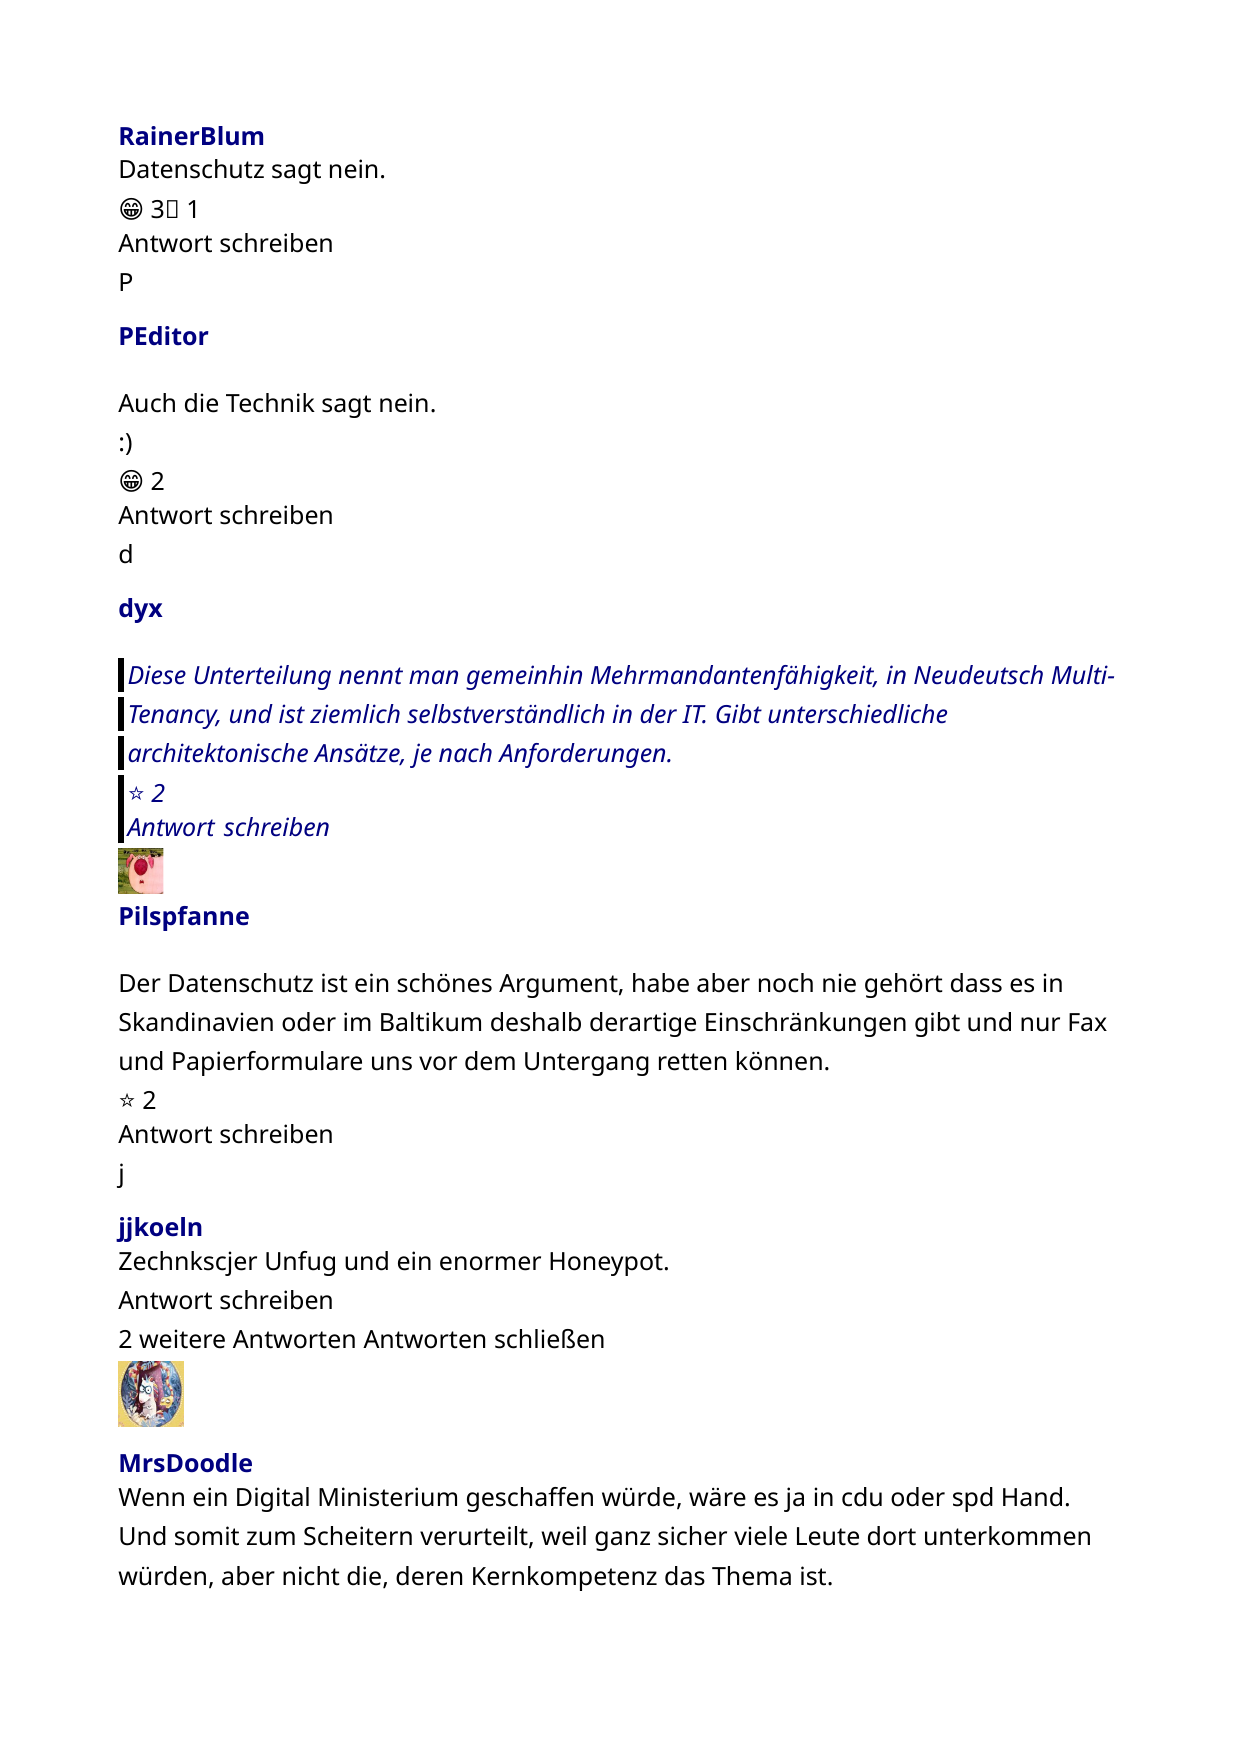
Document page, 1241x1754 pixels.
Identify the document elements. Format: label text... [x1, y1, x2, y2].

subtitle PEditor [118, 318, 1122, 352]
text Antwort schreiben [118, 1283, 1122, 1317]
text Antwort schreiben [118, 498, 1122, 532]
text Antwort schreiben [118, 1117, 1122, 1151]
picture [118, 848, 164, 894]
subtitle Pilspfanne [118, 898, 1122, 932]
subtitle MrsDoodle [118, 1446, 1122, 1480]
text 😁 2 [118, 464, 1122, 498]
text Antwort schreiben [124, 809, 1122, 843]
picture [118, 1361, 184, 1427]
text Der Datenschutz ist ein schönes Argument, habe aber noch nie gehört dass es in Skandinavien oder im Baltikum deshalb derartige Einschränkungen gibt und nur Fax und Papierformulare uns vor dem Untergang retten können. [118, 965, 1122, 1078]
subtitle jjkoeln [118, 1210, 1122, 1244]
text Datenschutz sagt nein. [118, 152, 1122, 186]
text :) [118, 424, 1122, 459]
text P [118, 264, 1122, 299]
text ⭐️ 2 [118, 1083, 1122, 1117]
subtitle dyx [118, 591, 1122, 625]
text Wenn ein Digital Ministerium geschaffen würde, wäre es ja in cdu oder spd Hand. Und somit zum Scheitern verurteilt, weil ganz sicher viele Leute dort unterkommen würden, aber nicht die, deren Kernkompetenz das Thema ist. [118, 1480, 1122, 1592]
text 😁 3🤨 1 [118, 191, 1122, 225]
text j [118, 1156, 1122, 1190]
text ⭐️ 2 [124, 775, 1122, 809]
text 2 weitere Antworten Antworten schließen [118, 1322, 1122, 1356]
text Zechnkscjer Unfug und ein enormer Honeypot. [118, 1244, 1122, 1278]
text Antwort schreiben [118, 225, 1122, 259]
text Diese Unterteilung nennt man gemeinhin Mehrmandantenfähigkeit, in Neudeutsch Multi-Tenancy, und ist ziemlich selbstverständlich in der IT. Gibt unterschiedliche architektonische Ansätze, je nach Anforderungen. [118, 658, 1122, 770]
subtitle RainerBlum [118, 118, 1122, 152]
text Auch die Technik sagt nein. [118, 385, 1122, 419]
text d [118, 537, 1122, 571]
